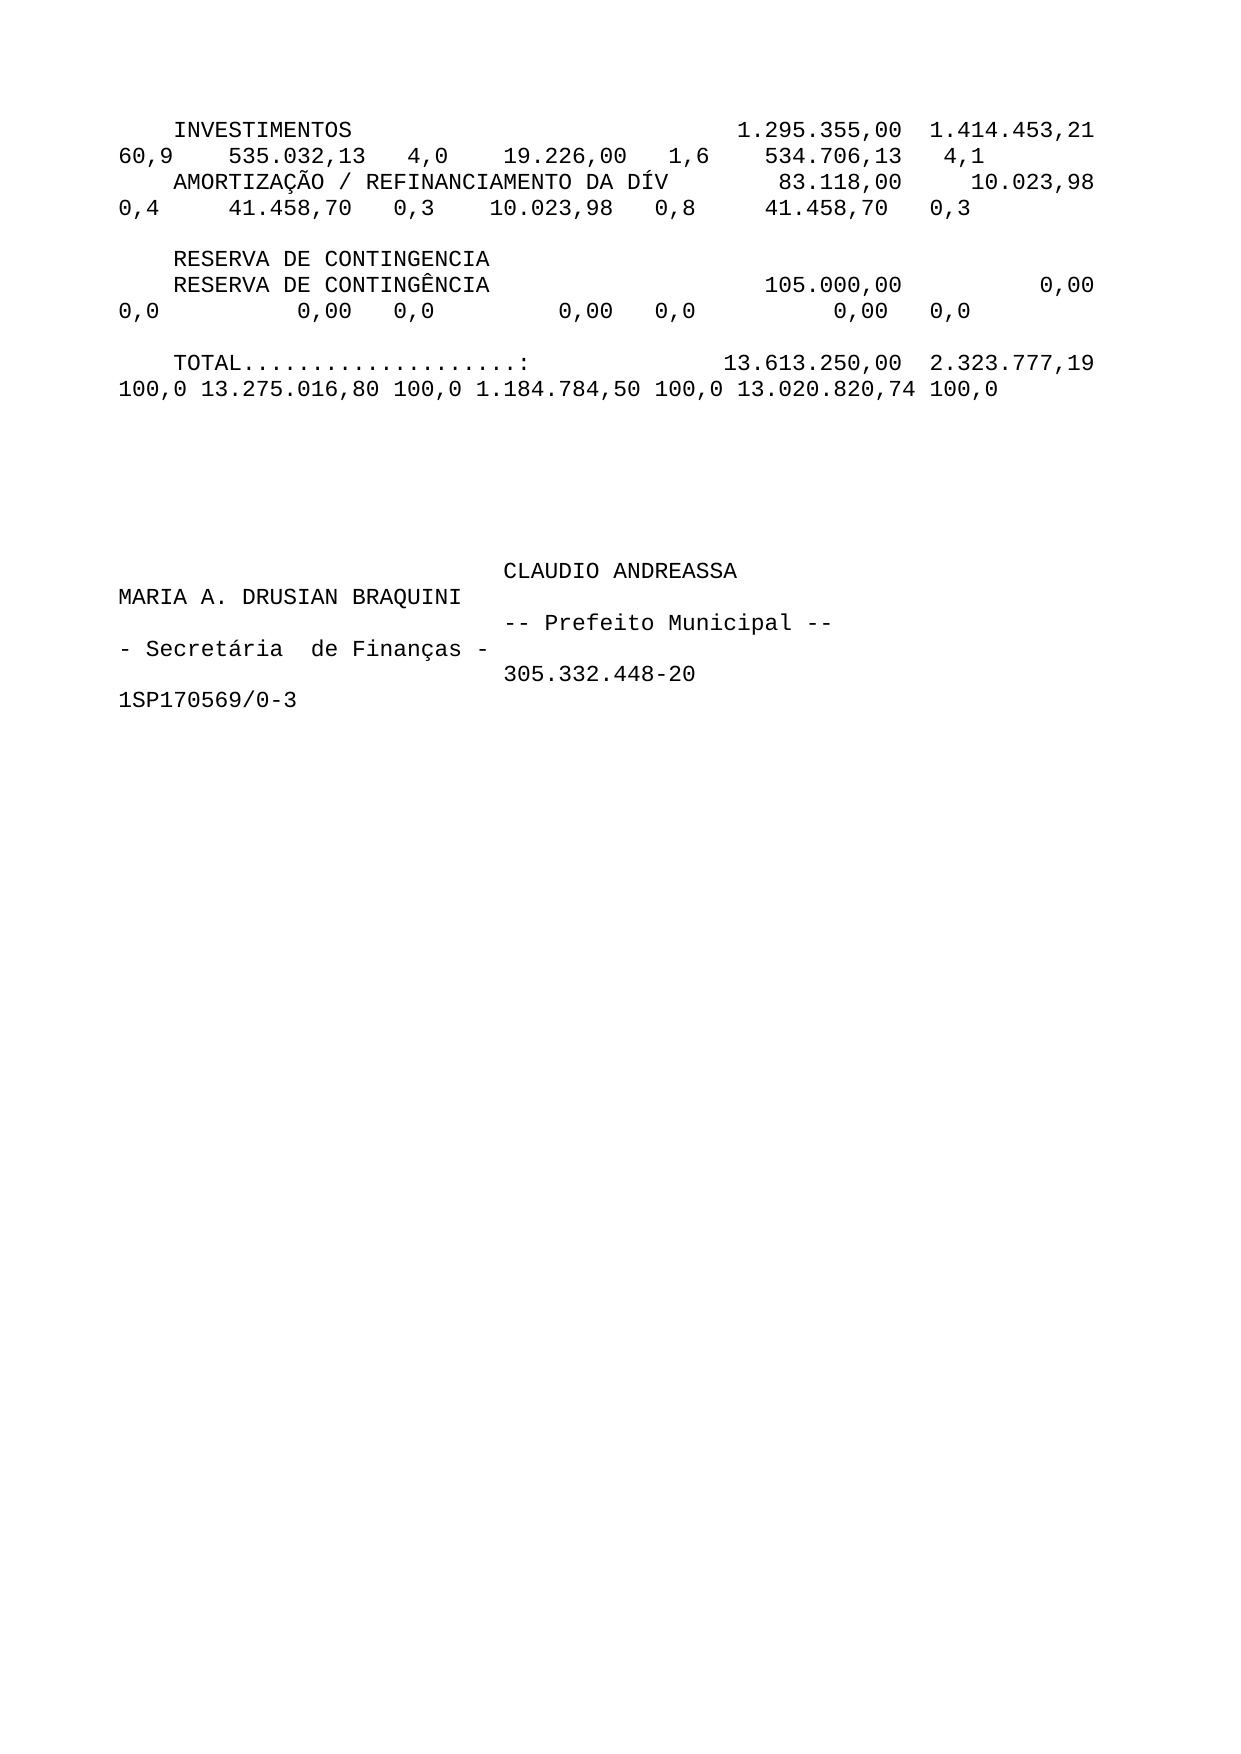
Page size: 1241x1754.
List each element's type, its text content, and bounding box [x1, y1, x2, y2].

text CLAUDIO ANDREASSA MARIA A. DRUSIAN BRAQUINI [118, 559, 1122, 611]
text 305.332.448-20 1SP170569/0-3 [118, 663, 1122, 715]
text AMORTIZAÇÃO / REFINANCIAMENTO DA DÍV 83.118,00 10.023,98 0,4 41.458,70 0,3 10.023,98 0,8 41.458,70 0,3 [118, 170, 1122, 222]
text RESERVA DE CONTINGÊNCIA 105.000,00 0,00 0,0 0,00 0,0 0,00 0,0 0,00 0,0 [118, 274, 1122, 326]
text RESERVA DE CONTINGENCIA [118, 248, 1122, 274]
text INVESTIMENTOS 1.295.355,00 1.414.453,21 60,9 535.032,13 4,0 19.226,00 1,6 534.706,13 4,1 [118, 118, 1122, 170]
text -- Prefeito Municipal -- - Secretária de Finanças - [118, 611, 1122, 663]
text TOTAL....................: 13.613.250,00 2.323.777,19 100,0 13.275.016,80 100,0 1.184.784,50 100,0 13.020.820,74 100,0 [118, 352, 1122, 403]
